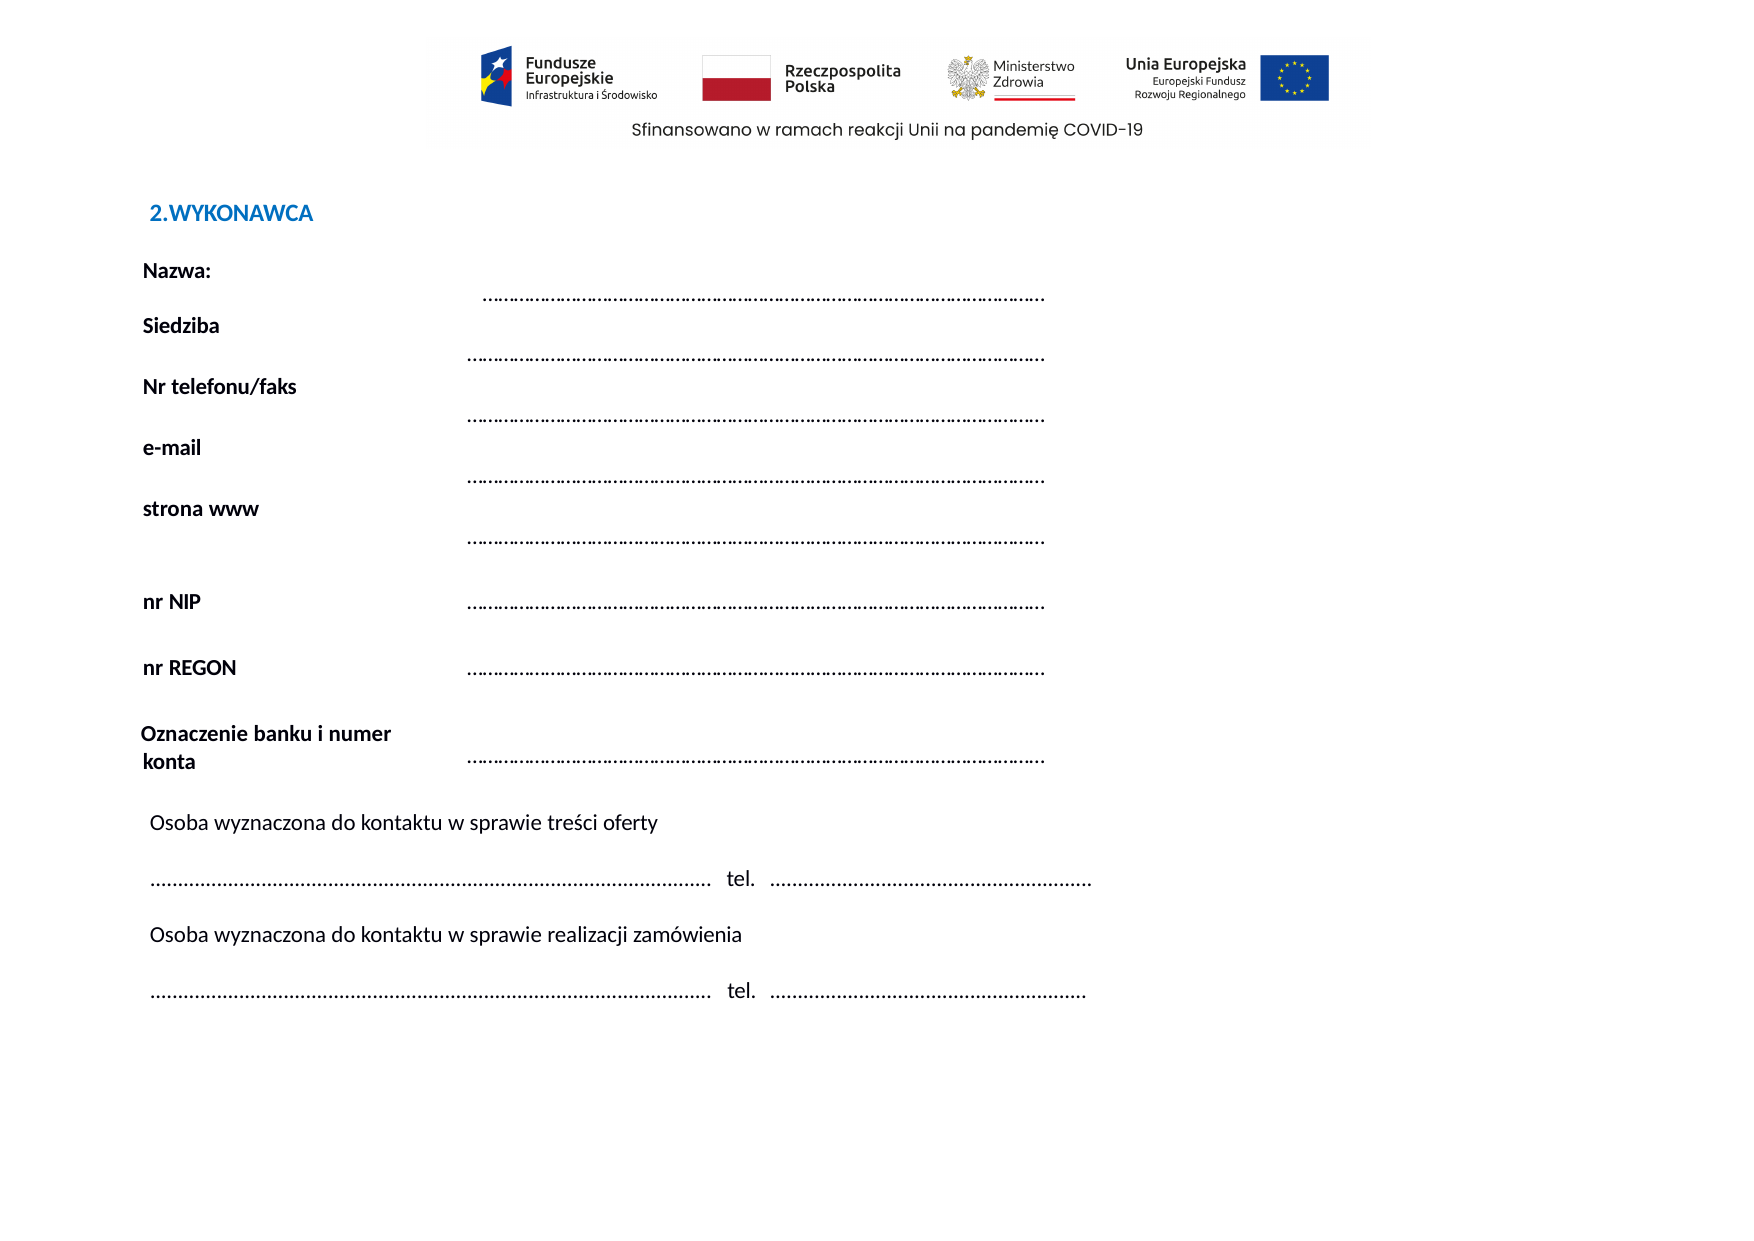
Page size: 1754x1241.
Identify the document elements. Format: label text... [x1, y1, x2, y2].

table_cell nr REGON [135, 615, 425, 714]
table_cell ………………………………………………………………………………………………… [425, 428, 1049, 489]
table_cell Oznaczenie banku i numer konta [135, 714, 425, 777]
table_cell ………………………………………………………………………………………………… [425, 306, 1049, 367]
table_cell ………………………………………………………………………………………………… [425, 615, 1049, 714]
table_cell nr NIP [135, 550, 425, 615]
table_cell Nr telefonu/faks [135, 367, 425, 428]
text ..................................................................................................... tel. .......................................................... [149, 864, 1662, 892]
table_cell ………………………………………………………………………………………………… [425, 489, 1049, 550]
text Osoba wyznaczona do kontaktu w sprawie treści oferty [149, 808, 1662, 836]
subtitle WYKONAWCA [149, 197, 1662, 228]
table_cell ………………………………………………………………………………………………… [425, 367, 1049, 428]
text ..................................................................................................... tel. ......................................................... [149, 976, 1662, 1004]
picture [426, 37, 1372, 149]
table_cell ………………………………………………………………………………………………… [425, 714, 1049, 777]
table_cell e-mail [135, 428, 425, 489]
table_header ……………………………………………………………………………………………… [425, 260, 1049, 306]
table_cell Siedziba [135, 306, 425, 367]
table_cell strona www [135, 489, 425, 550]
table_header Nazwa: [135, 260, 425, 306]
table_cell ………………………………………………………………………………………………… [425, 550, 1049, 615]
text Osoba wyznaczona do kontaktu w sprawie realizacji zamówienia [149, 920, 1662, 948]
